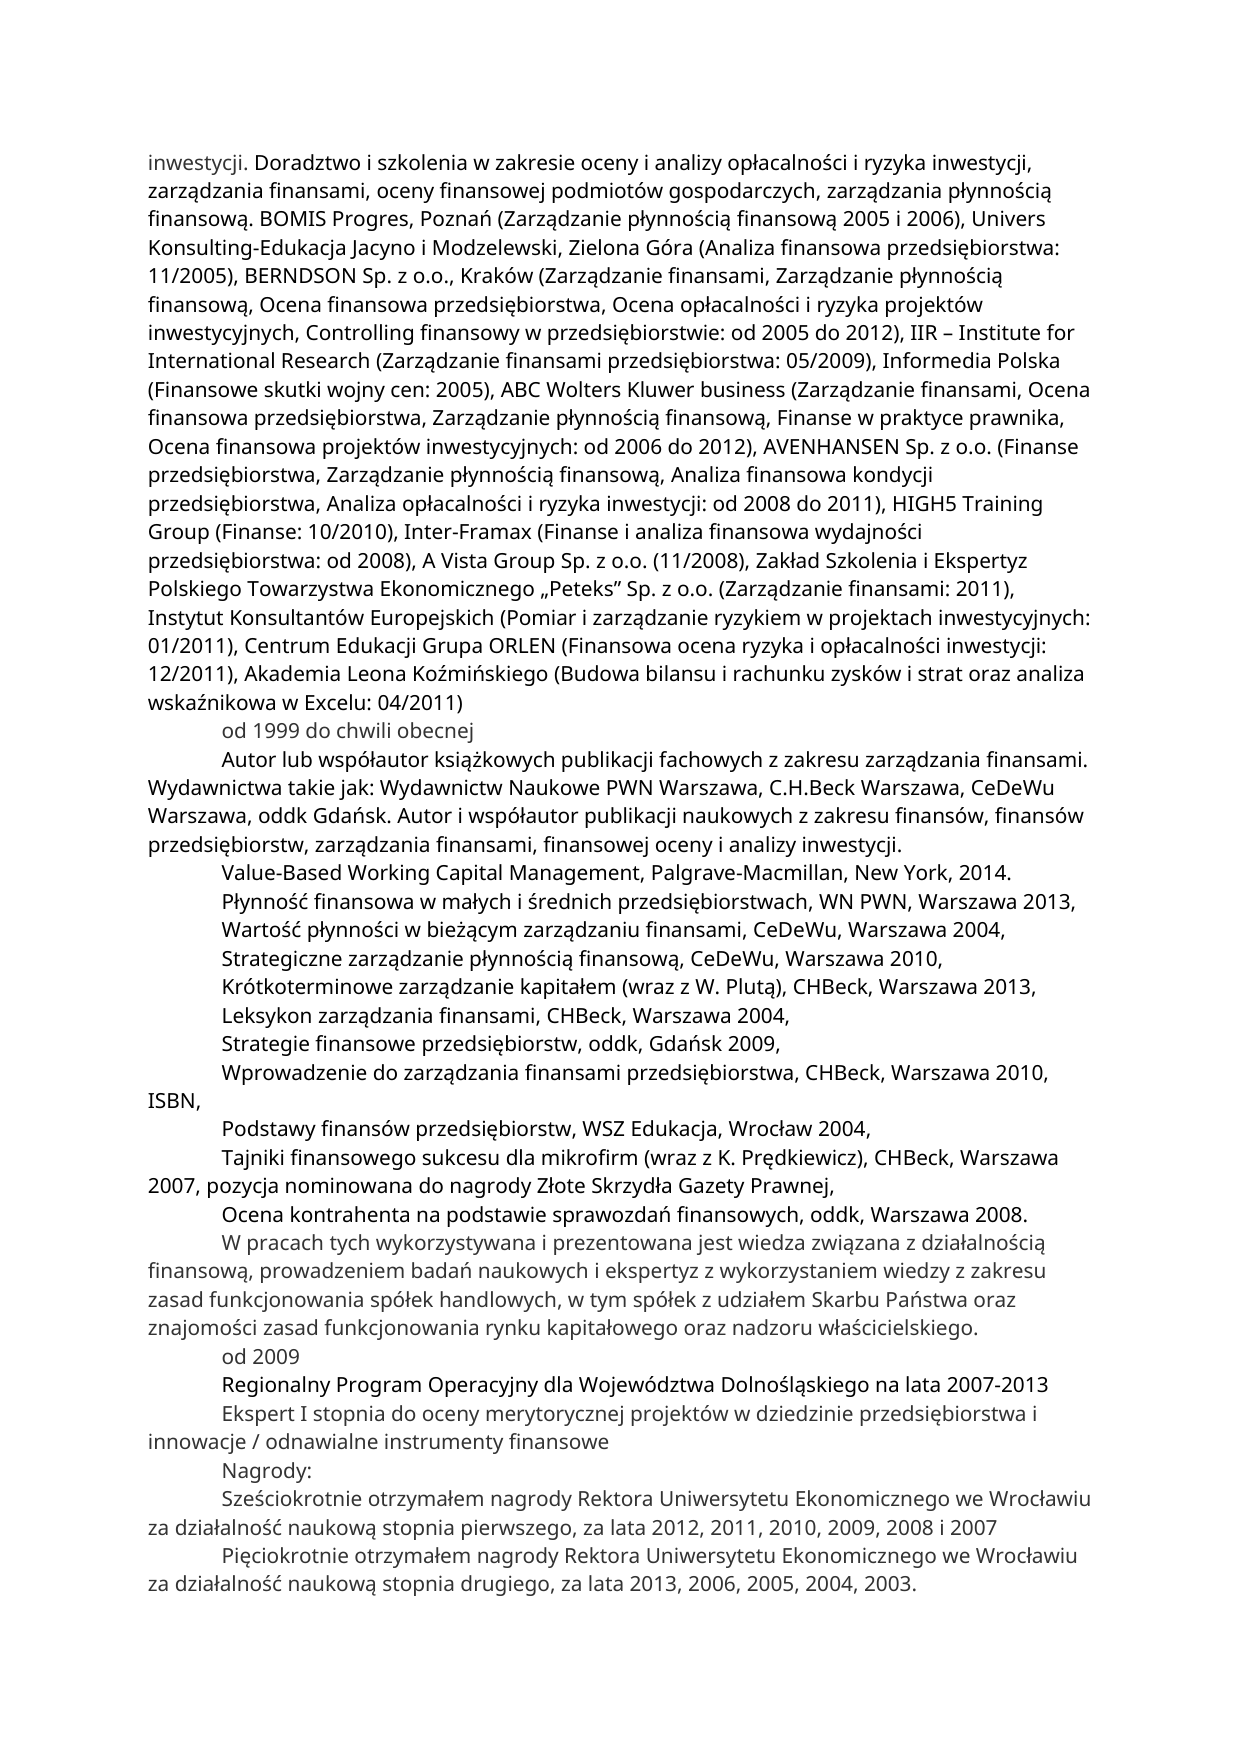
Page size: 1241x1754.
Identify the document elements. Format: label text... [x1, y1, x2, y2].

text Regionalny Program Operacyjny dla Województwa Dolnośląskiego na lata 2007-2013 [148, 1370, 1093, 1399]
text Strategiczne zarządzanie płynnością finansową, CeDeWu, Warszawa 2010, [148, 944, 1093, 972]
text inwestycji. Doradztwo i szkolenia w zakresie oceny i analizy opłacalności i ryzyka inwestycji, zarządzania finansami, oceny finansowej podmiotów gospodarczych, zarządzania płynnością finansową. BOMIS Progres, Poznań (Zarządzanie płynnością finansową 2005 i 2006), Univers Konsulting-Edukacja Jacyno i Modzelewski, Zielona Góra (Analiza finansowa przedsiębiorstwa: 11/2005), BERNDSON Sp. z o.o., Kraków (Zarządzanie finansami, Zarządzanie płynnością finansową, Ocena finansowa przedsiębiorstwa, Ocena opłacalności i ryzyka projektów inwestycyjnych, Controlling finansowy w przedsiębiorstwie: od 2005 do 2012), IIR – Institute for International Research (Zarządzanie finansami przedsiębiorstwa: 05/2009), Informedia Polska (Finansowe skutki wojny cen: 2005), ABC Wolters Kluwer business (Zarządzanie finansami, Ocena finansowa przedsiębiorstwa, Zarządzanie płynnością finansową, Finanse w praktyce prawnika, Ocena finansowa projektów inwestycyjnych: od 2006 do 2012), AVENHANSEN Sp. z o.o. (Finanse przedsiębiorstwa, Zarządzanie płynnością finansową, Analiza finansowa kondycji przedsiębiorstwa, Analiza opłacalności i ryzyka inwestycji: od 2008 do 2011), HIGH5 Training Group (Finanse: 10/2010), Inter-Framax (Finanse i analiza finansowa wydajności przedsiębiorstwa: od 2008), A Vista Group Sp. z o.o. (11/2008), Zakład Szkolenia i Ekspertyz Polskiego Towarzystwa Ekonomicznego „Peteks” Sp. z o.o. (Zarządzanie finansami: 2011), Instytut Konsultantów Europejskich (Pomiar i zarządzanie ryzykiem w projektach inwestycyjnych: 01/2011), Centrum Edukacji Grupa ORLEN (Finansowa ocena ryzyka i opłacalności inwestycji: 12/2011), Akademia Leona Koźmińskiego (Budowa bilansu i rachunku zysków i strat oraz analiza wskaźnikowa w Excelu: 04/2011) [148, 148, 1093, 716]
text Wprowadzenie do zarządzania finansami przedsiębiorstwa, CHBeck, Warszawa 2010, ISBN, [148, 1058, 1093, 1114]
text Nagrody: [148, 1456, 1093, 1484]
text Value-Based Working Capital Management, Palgrave-Macmillan, New York, 2014. [148, 858, 1093, 887]
text Podstawy finansów przedsiębiorstw, WSZ Edukacja, Wrocław 2004, [148, 1114, 1093, 1143]
text Ekspert I stopnia do oceny merytorycznej projektów w dziedzinie przedsiębiorstwa i innowacje / odnawialne instrumenty finansowe [148, 1399, 1093, 1456]
text Sześciokrotnie otrzymałem nagrody Rektora Uniwersytetu Ekonomicznego we Wrocławiu za działalność naukową stopnia pierwszego, za lata 2012, 2011, 2010, 2009, 2008 i 2007 [148, 1484, 1093, 1541]
text Pięciokrotnie otrzymałem nagrody Rektora Uniwersytetu Ekonomicznego we Wrocławiu za działalność naukową stopnia drugiego, za lata 2013, 2006, 2005, 2004, 2003. [148, 1541, 1093, 1598]
text Wartość płynności w bieżącym zarządzaniu finansami, CeDeWu, Warszawa 2004, [148, 915, 1093, 944]
text Autor lub współautor książkowych publikacji fachowych z zakresu zarządzania finansami. Wydawnictwa takie jak: Wydawnictw Naukowe PWN Warszawa, C.H.Beck Warszawa, CeDeWu Warszawa, oddk Gdańsk. Autor i współautor publikacji naukowych z zakresu finansów, finansów przedsiębiorstw, zarządzania finansami, finansowej oceny i analizy inwestycji. [148, 745, 1093, 858]
text Ocena kontrahenta na podstawie sprawozdań finansowych, oddk, Warszawa 2008. [148, 1200, 1093, 1228]
text Strategie finansowe przedsiębiorstw, oddk, Gdańsk 2009, [148, 1029, 1093, 1058]
text Leksykon zarządzania finansami, CHBeck, Warszawa 2004, [148, 1001, 1093, 1029]
text W pracach tych wykorzystywana i prezentowana jest wiedza związana z działalnością finansową, prowadzeniem badań naukowych i ekspertyz z wykorzystaniem wiedzy z zakresu zasad funkcjonowania spółek handlowych, w tym spółek z udziałem Skarbu Państwa oraz znajomości zasad funkcjonowania rynku kapitałowego oraz nadzoru właścicielskiego. [148, 1228, 1093, 1342]
text od 1999 do chwili obecnej [148, 716, 1093, 745]
text Tajniki finansowego sukcesu dla mikrofirm (wraz z K. Prędkiewicz), CHBeck, Warszawa 2007, pozycja nominowana do nagrody Złote Skrzydła Gazety Prawnej, [148, 1143, 1093, 1200]
text od 2009 [148, 1342, 1093, 1370]
text Płynność finansowa w małych i średnich przedsiębiorstwach, WN PWN, Warszawa 2013, [148, 887, 1093, 915]
text Krótkoterminowe zarządzanie kapitałem (wraz z W. Plutą), CHBeck, Warszawa 2013, [148, 972, 1093, 1001]
